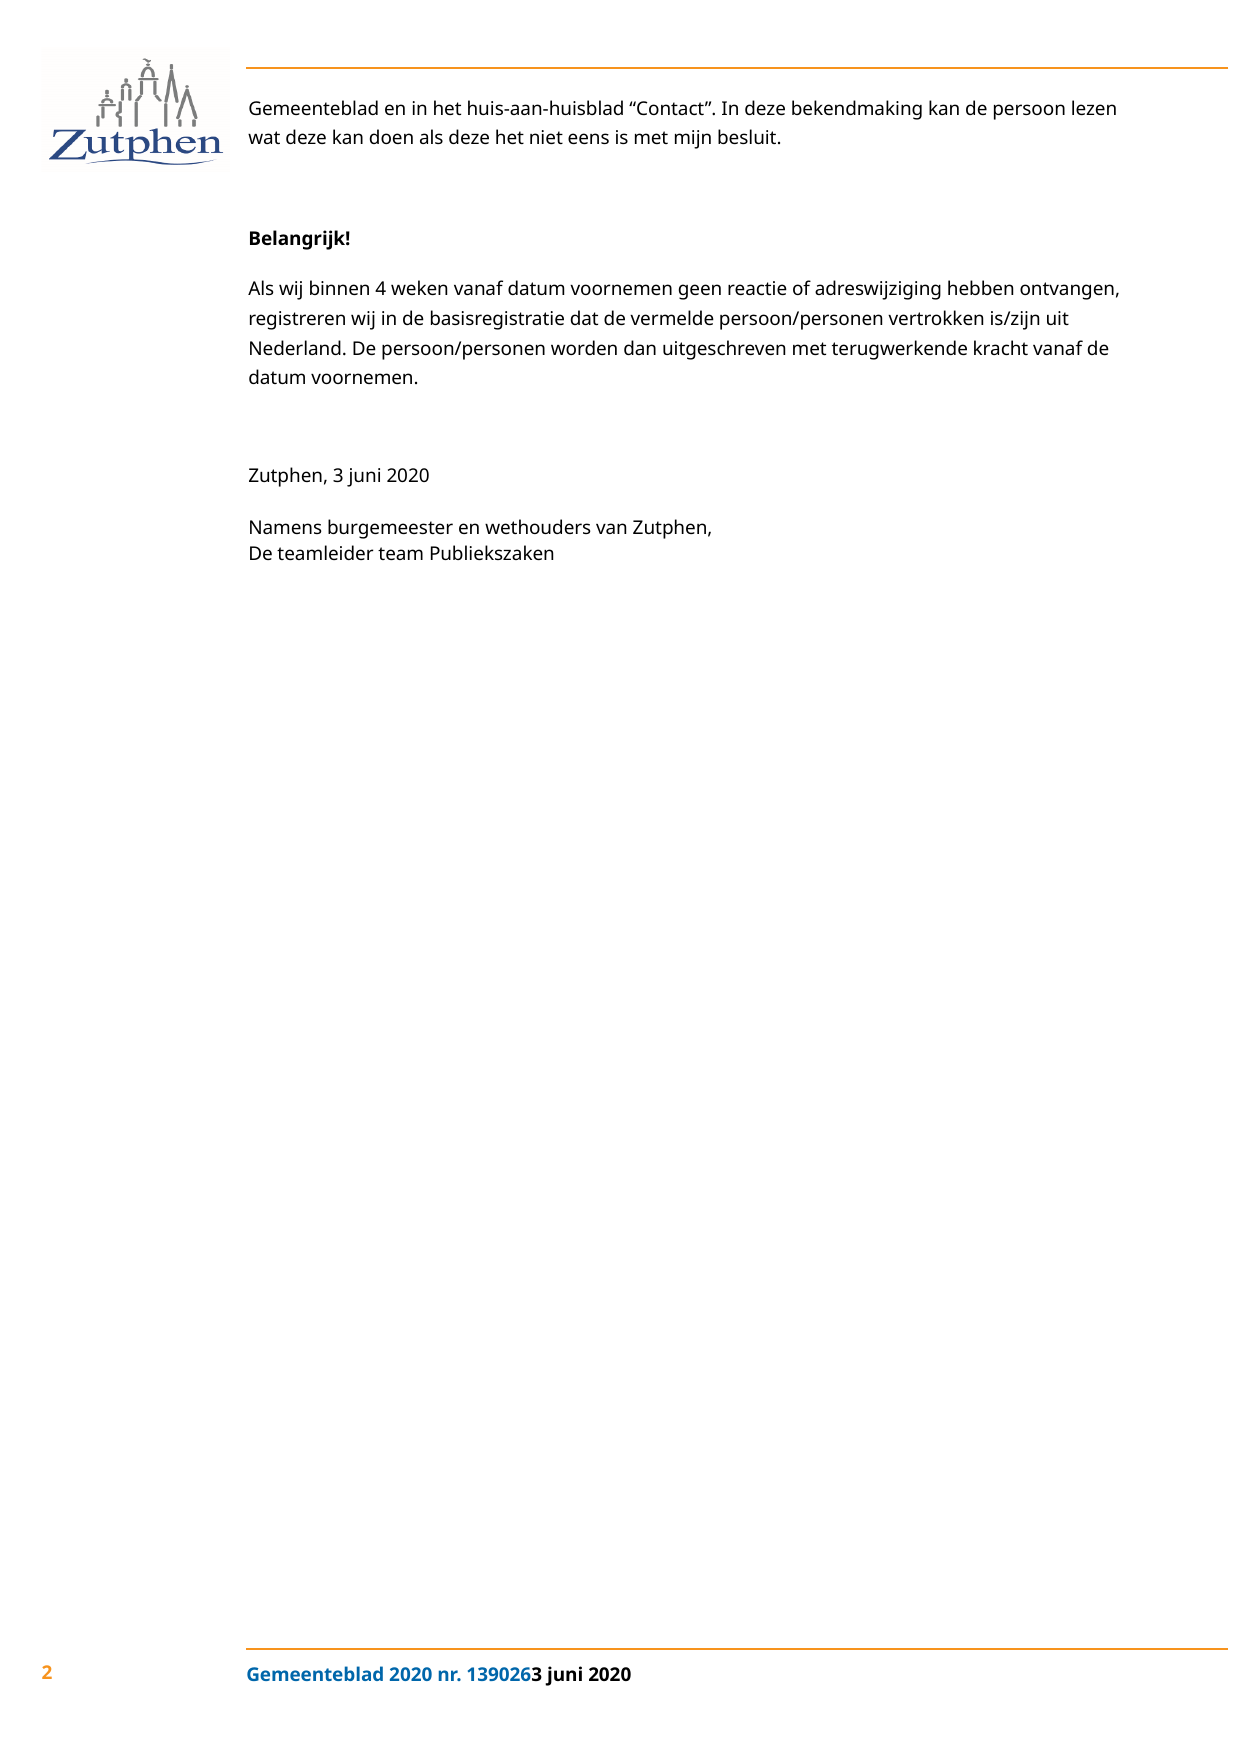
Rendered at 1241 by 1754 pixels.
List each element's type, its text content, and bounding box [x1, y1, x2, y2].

text De teamleider team Publiekszaken [248, 540, 1152, 566]
text Belangrijk! [248, 225, 1152, 251]
text Zutphen, 3 juni 2020 [248, 463, 1152, 488]
picture [41, 47, 231, 172]
text Als wij binnen 4 weken vanaf datum voornemen geen reactie of adreswijziging hebben ontvangen, registreren wij in de basisregistratie dat de vermelde persoon/personen vertrokken is/zijn uit Nederland. De persoon/personen worden dan uitgeschreven met terugwerkende kracht vanaf de datum voornemen. [248, 276, 1152, 390]
text Gemeenteblad en in het huis-aan-huisblad “Contact”. In deze bekendmaking kan de persoon lezen wat deze kan doen als deze het niet eens is met mijn besluit. [248, 95, 1152, 150]
text Namens burgemeester en wethouders van Zutphen, [248, 514, 1152, 540]
